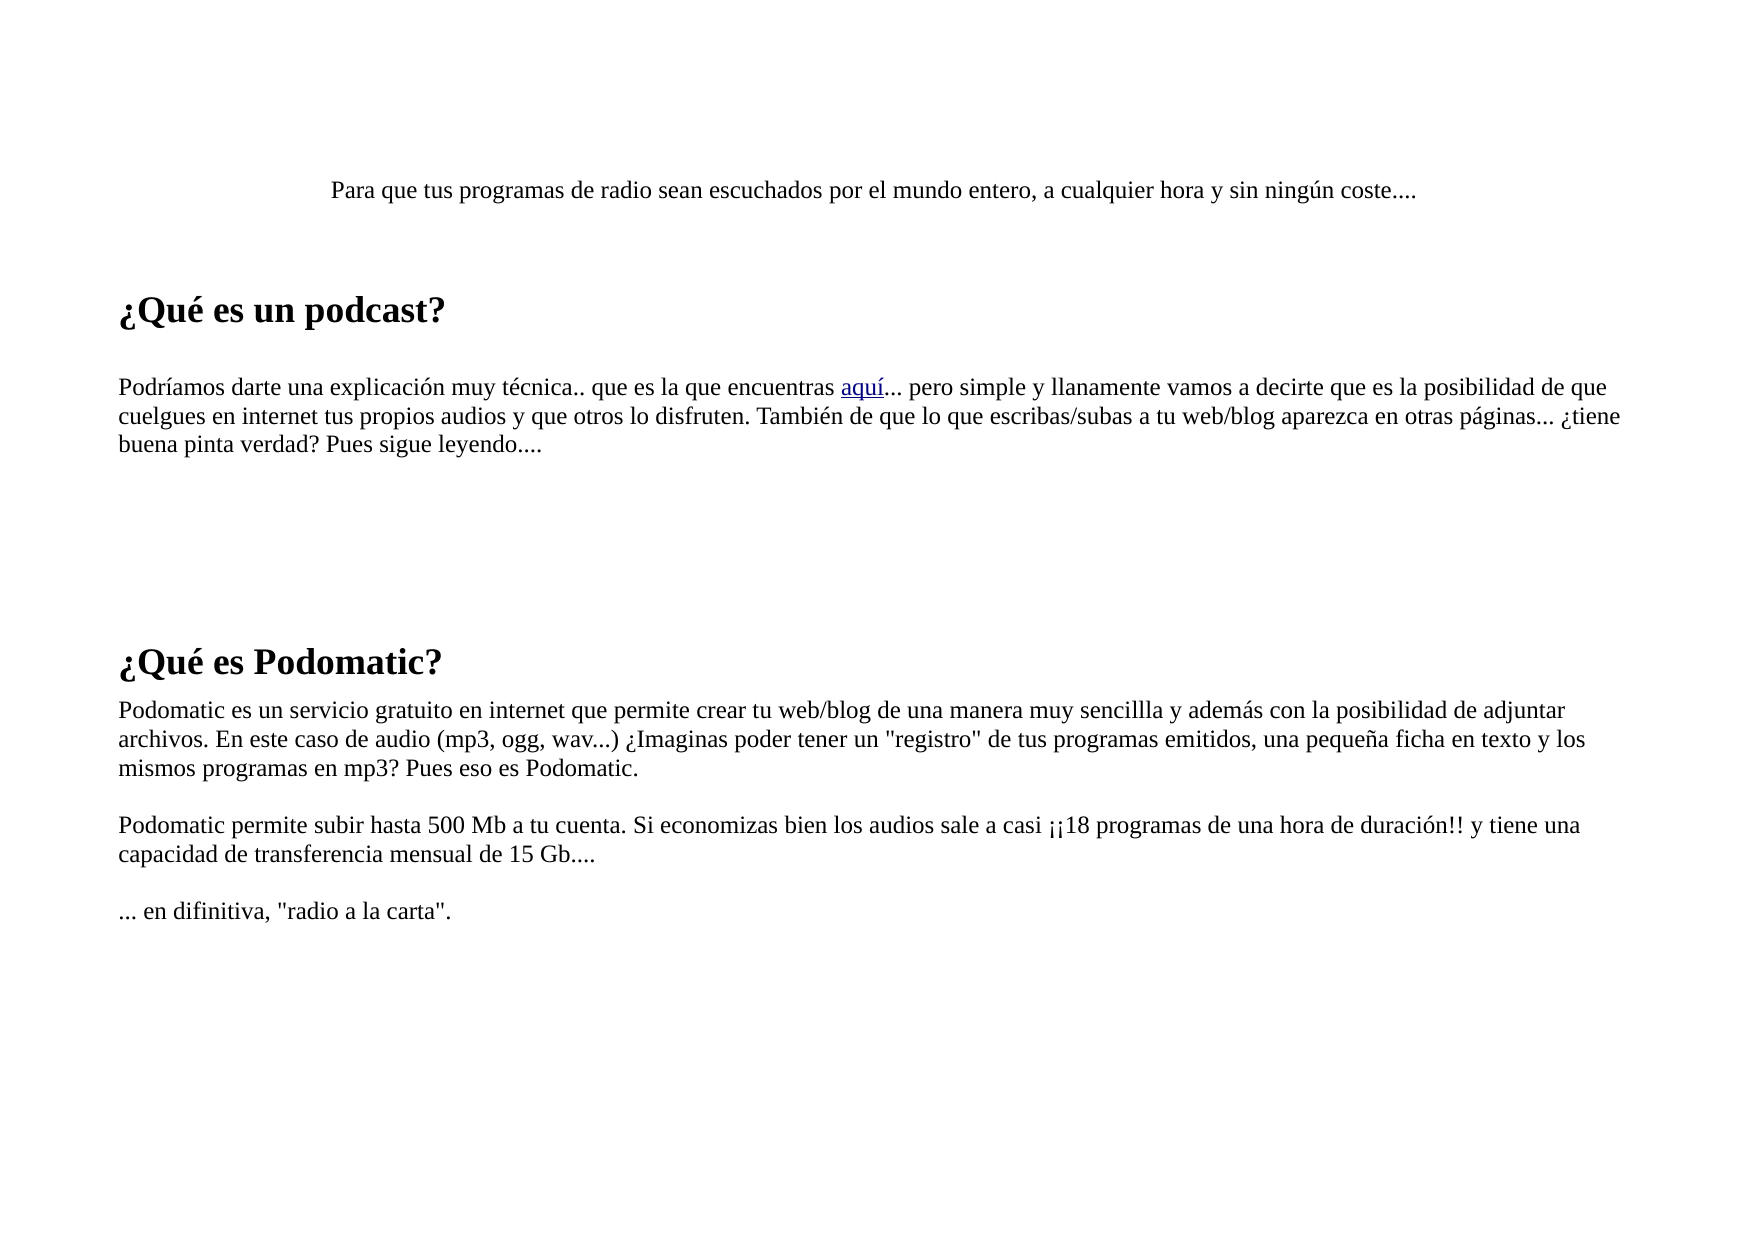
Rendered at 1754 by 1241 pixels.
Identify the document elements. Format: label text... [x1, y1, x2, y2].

subtitle ¿Qué es Podomatic? [118, 639, 1636, 683]
text Podomatic es un servicio gratuito en internet que permite crear tu web/blog de una manera muy sencillla y además con la posibilidad de adjuntar archivos. En este caso de audio (mp3, ogg, wav...) ¿Imaginas poder tener un "registro" de tus programas emitidos, una pequeña ficha en texto y los mismos programas en mp3? Pues eso es Podomatic. Podomatic permite subir hasta 500 Mb a tu cuenta. Si economizas bien los audios sale a casi ¡¡18 programas de una hora de duración!! y tiene una capacidad de transferencia mensual de 15 Gb.... ... en difinitiva, "radio a la carta". [118, 695, 1636, 1040]
subtitle ¿Qué es un podcast? [118, 288, 1636, 331]
text Podríamos darte una explicación muy técnica.. que es la que encuentras aquí... pero simple y llanamente vamos a decirte que es la posibilidad de que cuelgues en internet tus propios audios y que otros lo disfruten. También de que lo que escribas/subas a tu web/blog aparezca en otras páginas... ¿tiene buena pinta verdad? Pues sigue leyendo.... [118, 343, 1636, 602]
text Para que tus programas de radio sean escuchados por el mundo entero, a cualquier hora y sin ningún coste.... [118, 118, 1636, 233]
